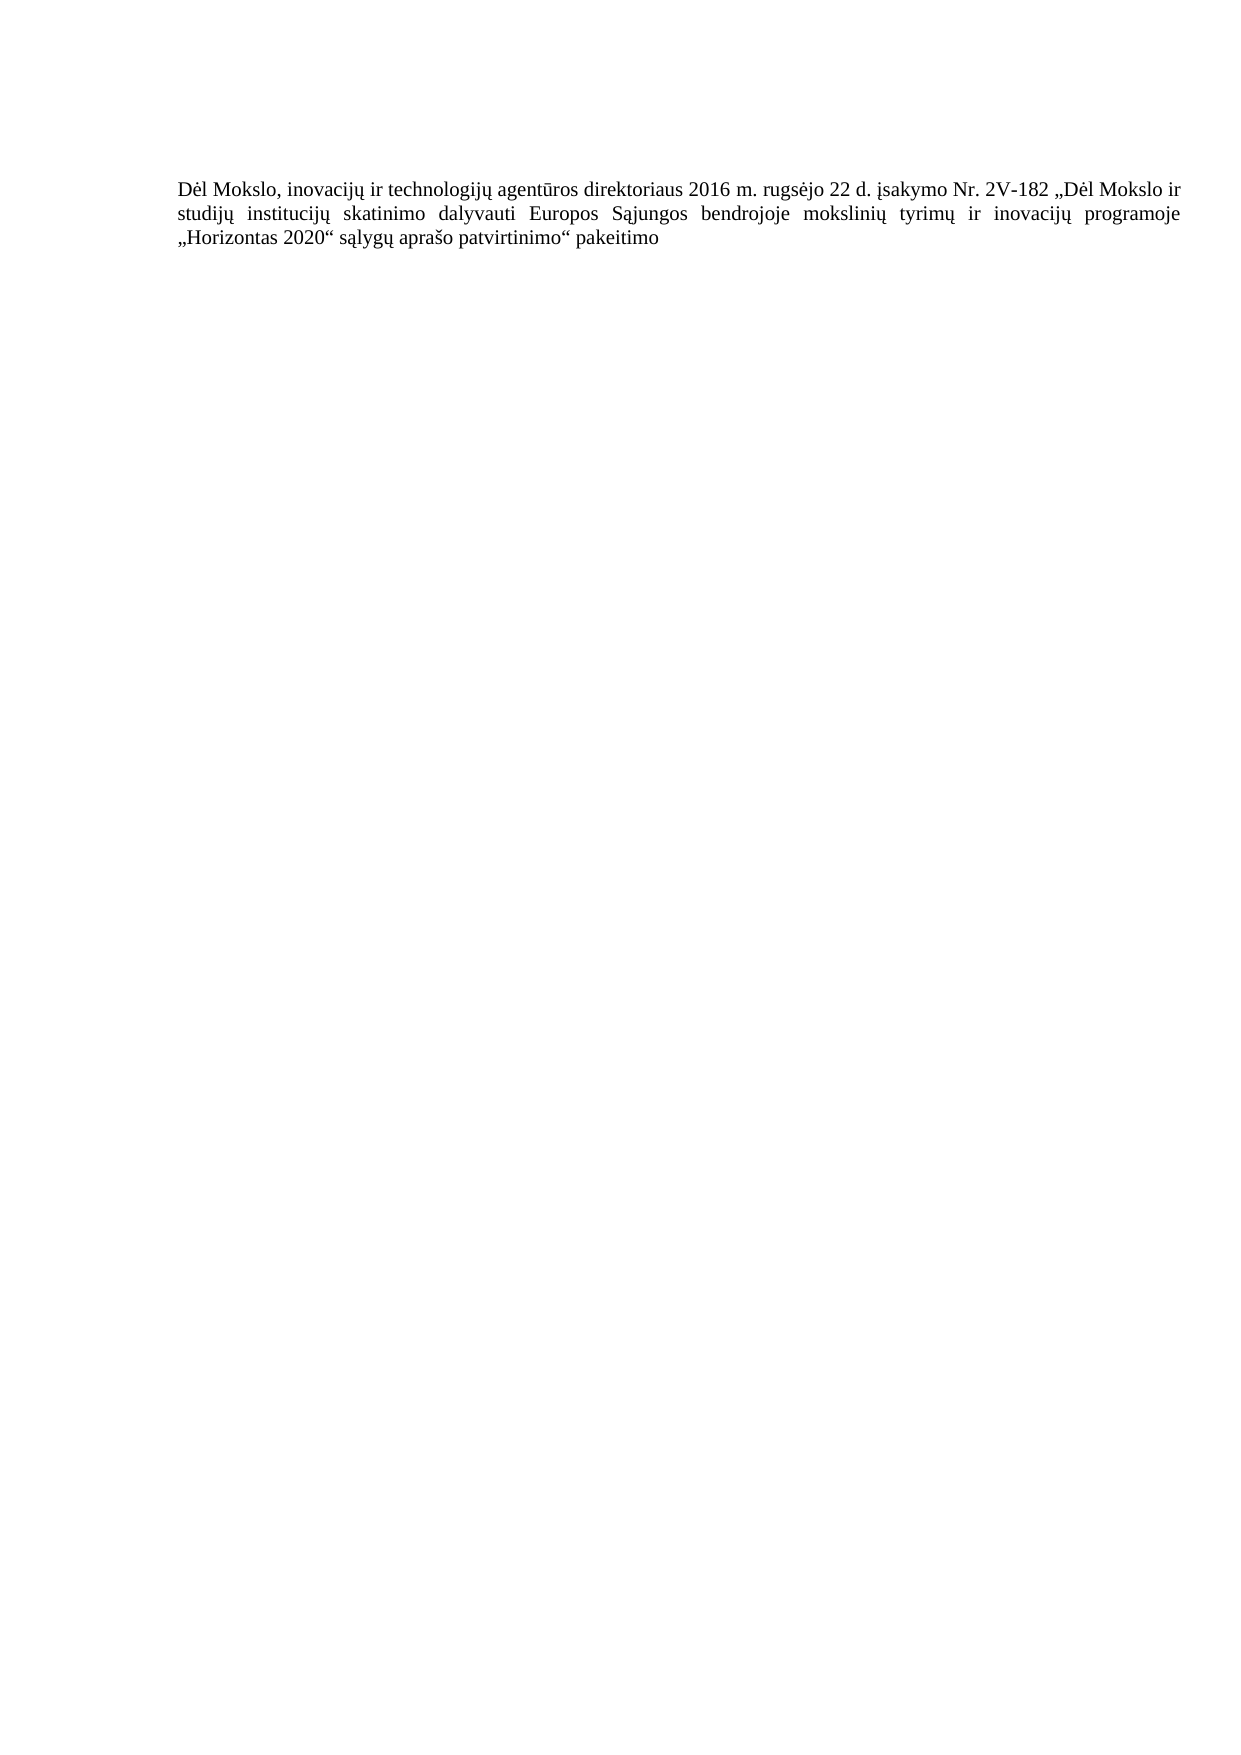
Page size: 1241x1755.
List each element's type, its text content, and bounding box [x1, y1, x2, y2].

text Dėl Mokslo, inovacijų ir technologijų agentūros direktoriaus 2016 m. rugsėjo 22 d. įsakymo Nr. 2V-182 „Dėl Mokslo ir studijų institucijų skatinimo dalyvauti Europos Sąjungos bendrojoje mokslinių tyrimų ir inovacijų programoje „Horizontas 2020“ sąlygų aprašo patvirtinimo“ pakeitimo [177, 177, 1181, 249]
